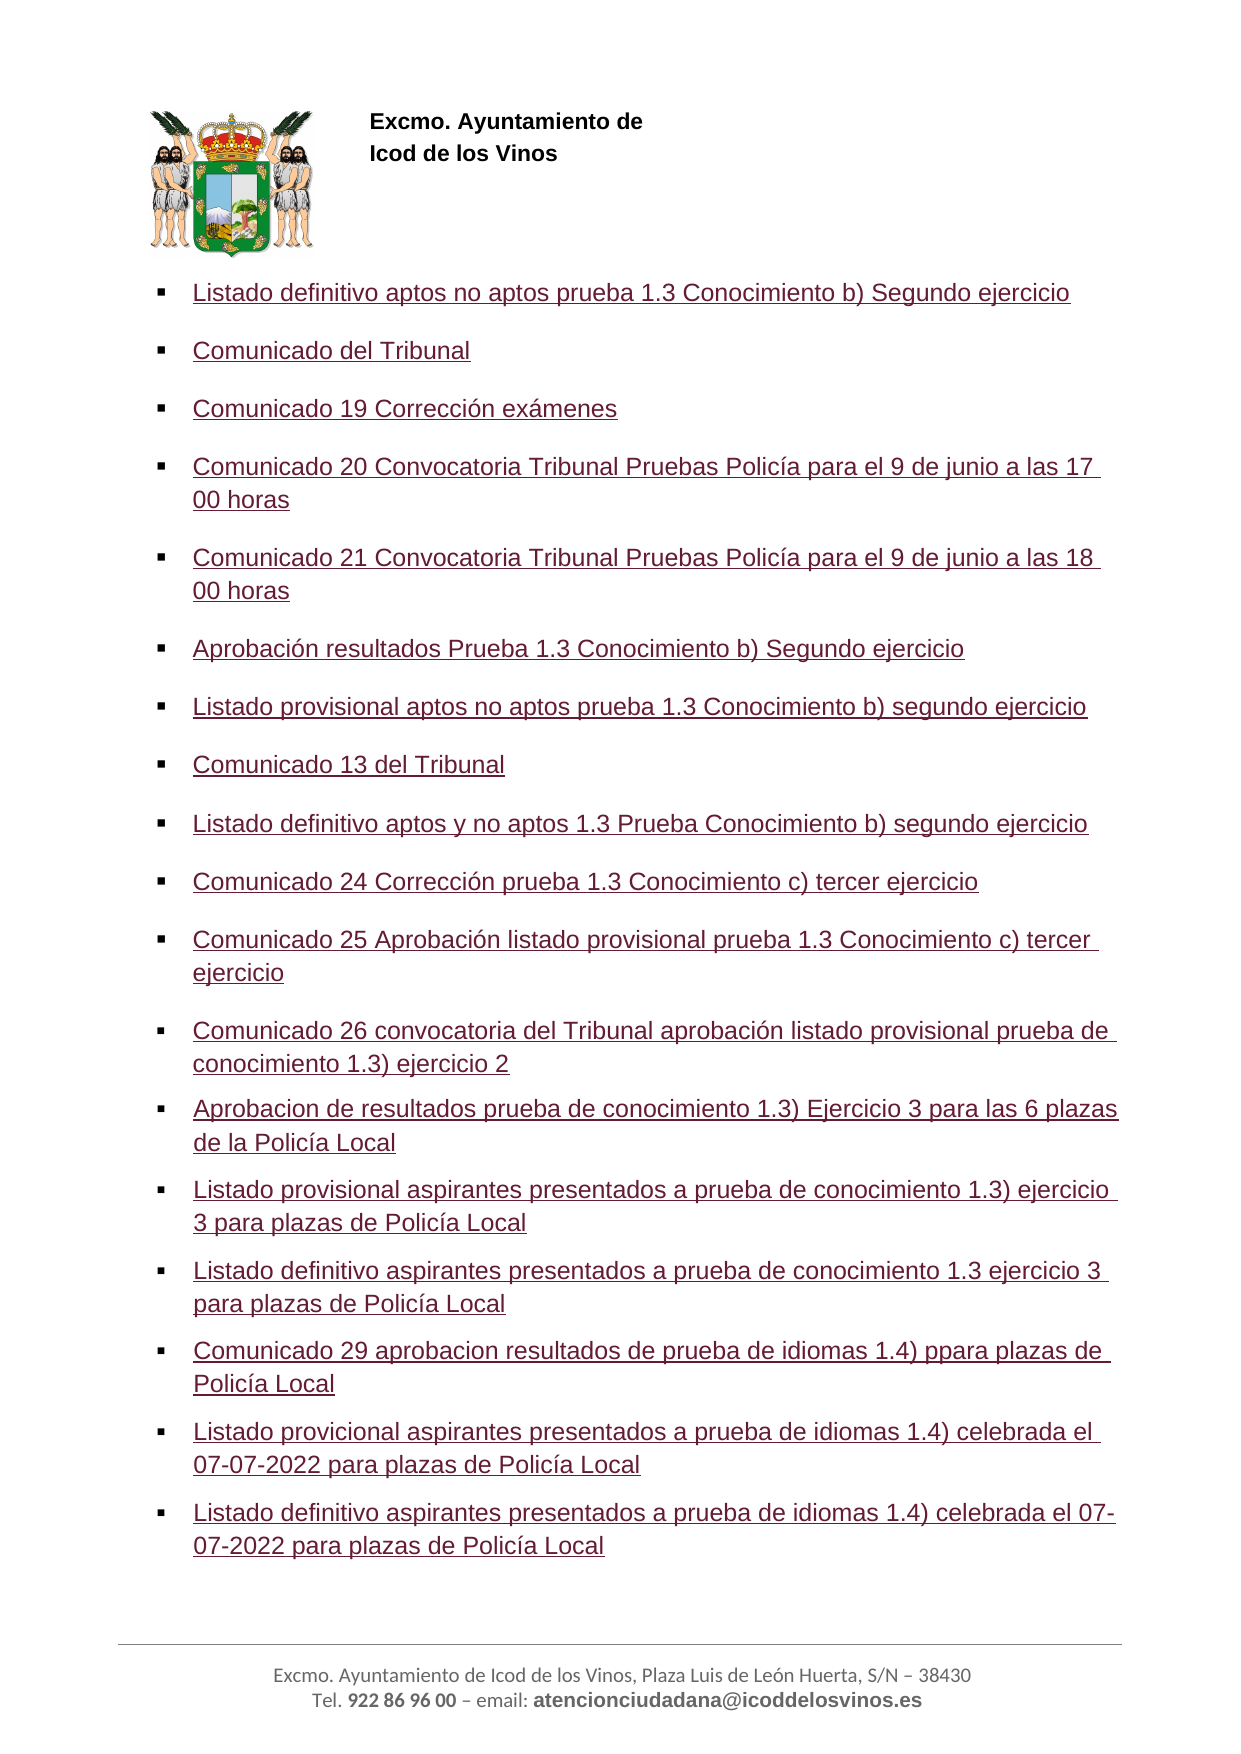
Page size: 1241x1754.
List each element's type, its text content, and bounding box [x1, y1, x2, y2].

list Comunicado 20 Convocatoria Tribunal Pruebas Policía para el 9 de junio a las 17 00 horas [155, 452, 1122, 514]
list Aprobacion de resultados prueba de conocimiento 1.3) Ejercicio 3 para las 6 plazas de la Policía Local [156, 1094, 1122, 1156]
picture [149, 110, 316, 260]
list Comunicado 26 convocatoria del Tribunal aprobación listado provisional prueba de conocimiento 1.3) ejercicio 2 [155, 1016, 1122, 1078]
list Comunicado del Tribunal [155, 336, 1122, 364]
list Listado definitivo aspirantes presentados a prueba de conocimiento 1.3 ejercicio 3 para plazas de Policía Local [156, 1256, 1122, 1317]
list Listado definitivo aptos no aptos prueba 1.3 Conocimiento b) Segundo ejercicio [155, 277, 1122, 306]
list Comunicado 13 del Tribunal [155, 750, 1122, 779]
list Comunicado 25 Aprobación listado provisional prueba 1.3 Conocimiento c) tercer ejercicio [155, 925, 1122, 987]
list Aprobación resultados Prueba 1.3 Conocimiento b) Segundo ejercicio [155, 634, 1122, 663]
list Comunicado 29 aprobacion resultados de prueba de idiomas 1.4) ppara plazas de Policía Local [156, 1336, 1122, 1398]
list Comunicado 19 Corrección exámenes [155, 394, 1122, 423]
list Listado provisional aptos no aptos prueba 1.3 Conocimiento b) segundo ejercicio [155, 692, 1122, 721]
list Listado definitivo aptos y no aptos 1.3 Prueba Conocimiento b) segundo ejercicio [155, 808, 1122, 837]
list Comunicado 21 Convocatoria Tribunal Pruebas Policía para el 9 de junio a las 18 00 horas [155, 543, 1122, 605]
list Comunicado 24 Corrección prueba 1.3 Conocimiento c) tercer ejercicio [155, 867, 1122, 896]
list Listado provicional aspirantes presentados a prueba de idiomas 1.4) celebrada el 07-07-2022 para plazas de Policía Local [156, 1417, 1122, 1479]
list Listado definitivo aspirantes presentados a prueba de idiomas 1.4) celebrada el 07-07-2022 para plazas de Policía Local [156, 1498, 1122, 1559]
list Listado provisional aspirantes presentados a prueba de conocimiento 1.3) ejercicio 3 para plazas de Policía Local [156, 1175, 1122, 1237]
